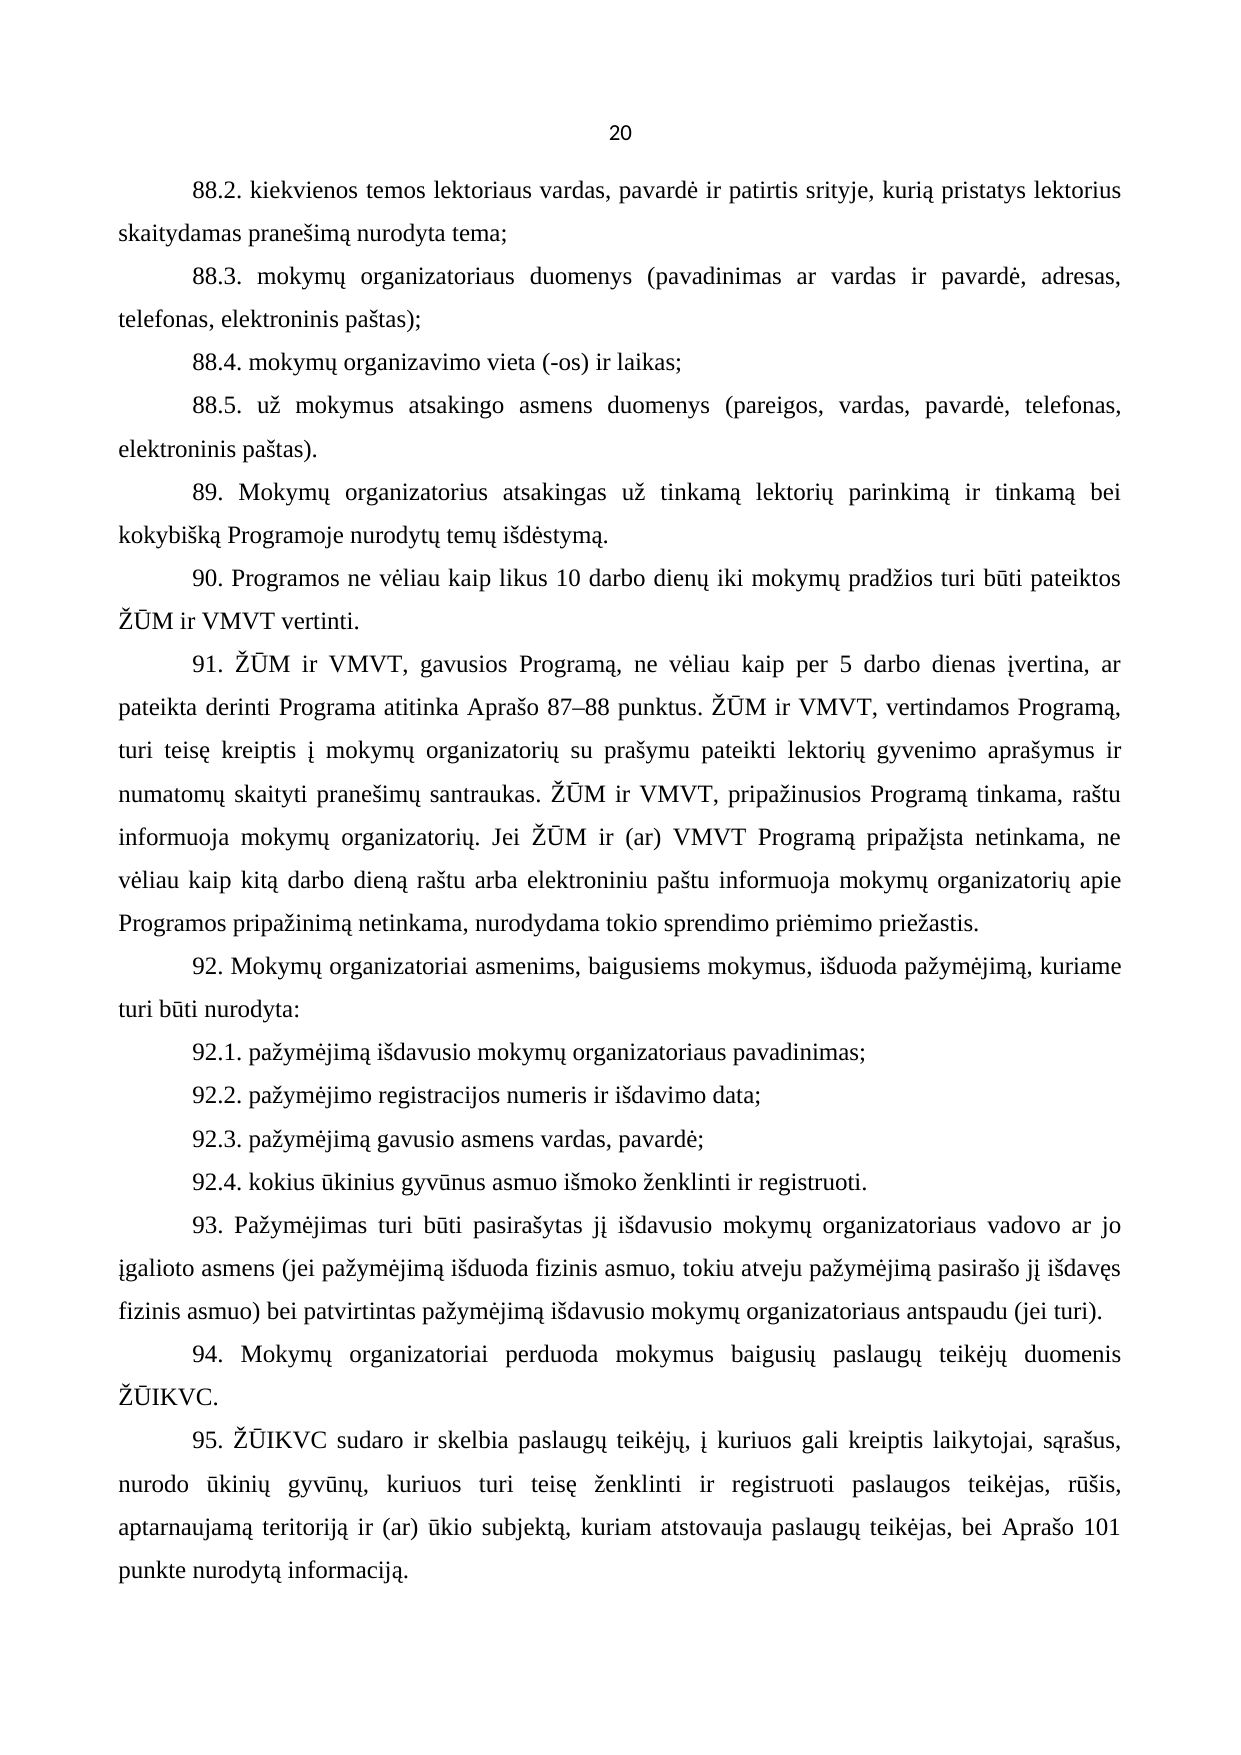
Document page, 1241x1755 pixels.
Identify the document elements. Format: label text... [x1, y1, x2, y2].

text 92.3. pažymėjimą gavusio asmens vardas, pavardė; [118, 1124, 1122, 1152]
text 92.4. kokius ūkinius gyvūnus asmuo išmoko ženklinti ir registruoti. [118, 1167, 1122, 1196]
text 94. Mokymų organizatoriai perduoda mokymus baigusių paslaugų teikėjų duomenis ŽŪIKVC. [118, 1339, 1122, 1411]
text 93. Pažymėjimas turi būti pasirašytas jį išdavusio mokymų organizatoriaus vadovo ar jo įgalioto asmens (jei pažymėjimą išduoda fizinis asmuo, tokiu atveju pažymėjimą pasirašo jį išdavęs fizinis asmuo) bei patvirtintas pažymėjimą išdavusio mokymų organizatoriaus antspaudu (jei turi). [118, 1210, 1122, 1325]
text 88.5. už mokymus atsakingo asmens duomenys (pareigos, vardas, pavardė, telefonas, elektroninis paštas). [118, 391, 1122, 462]
text 92.2. pažymėjimo registracijos numeris ir išdavimo data; [118, 1081, 1122, 1109]
text 92.1. pažymėjimą išdavusio mokymų organizatoriaus pavadinimas; [118, 1037, 1122, 1066]
text 88.4. mokymų organizavimo vieta (-os) ir laikas; [118, 347, 1122, 376]
text 90. Programos ne vėliau kaip likus 10 darbo dienų iki mokymų pradžios turi būti pateiktos ŽŪM ir VMVT vertinti. [118, 563, 1122, 635]
text 92. Mokymų organizatoriai asmenims, baigusiems mokymus, išduoda pažymėjimą, kuriame turi būti nurodyta: [118, 951, 1122, 1023]
text 91. ŽŪM ir VMVT, gavusios Programą, ne vėliau kaip per 5 darbo dienas įvertina, ar pateikta derinti Programa atitinka Aprašo 87–88 punktus. ŽŪM ir VMVT, vertindamos Programą, turi teisę kreiptis į mokymų organizatorių su prašymu pateikti lektorių gyvenimo aprašymus ir numatomų skaityti pranešimų santraukas. ŽŪM ir VMVT, pripažinusios Programą tinkama, raštu informuoja mokymų organizatorių. Jei ŽŪM ir (ar) VMVT Programą pripažįsta netinkama, ne vėliau kaip kitą darbo dieną raštu arba elektroniniu paštu informuoja mokymų organizatorių apie Programos pripažinimą netinkama, nurodydama tokio sprendimo priėmimo priežastis. [118, 649, 1122, 937]
text 88.2. kiekvienos temos lektoriaus vardas, pavardė ir patirtis srityje, kurią pristatys lektorius skaitydamas pranešimą nurodyta tema; [118, 175, 1122, 247]
text 89. Mokymų organizatorius atsakingas už tinkamą lektorių parinkimą ir tinkamą bei kokybišką Programoje nurodytų temų išdėstymą. [118, 477, 1122, 549]
text 88.3. mokymų organizatoriaus duomenys (pavadinimas ar vardas ir pavardė, adresas, telefonas, elektroninis paštas); [118, 261, 1122, 333]
text 95. ŽŪIKVC sudaro ir skelbia paslaugų teikėjų, į kuriuos gali kreiptis laikytojai, sąrašus, nurodo ūkinių gyvūnų, kuriuos turi teisę ženklinti ir registruoti paslaugos teikėjas, rūšis, aptarnaujamą teritoriją ir (ar) ūkio subjektą, kuriam atstovauja paslaugų teikėjas, bei Aprašo 101 punkte nurodytą informaciją. [118, 1426, 1122, 1584]
